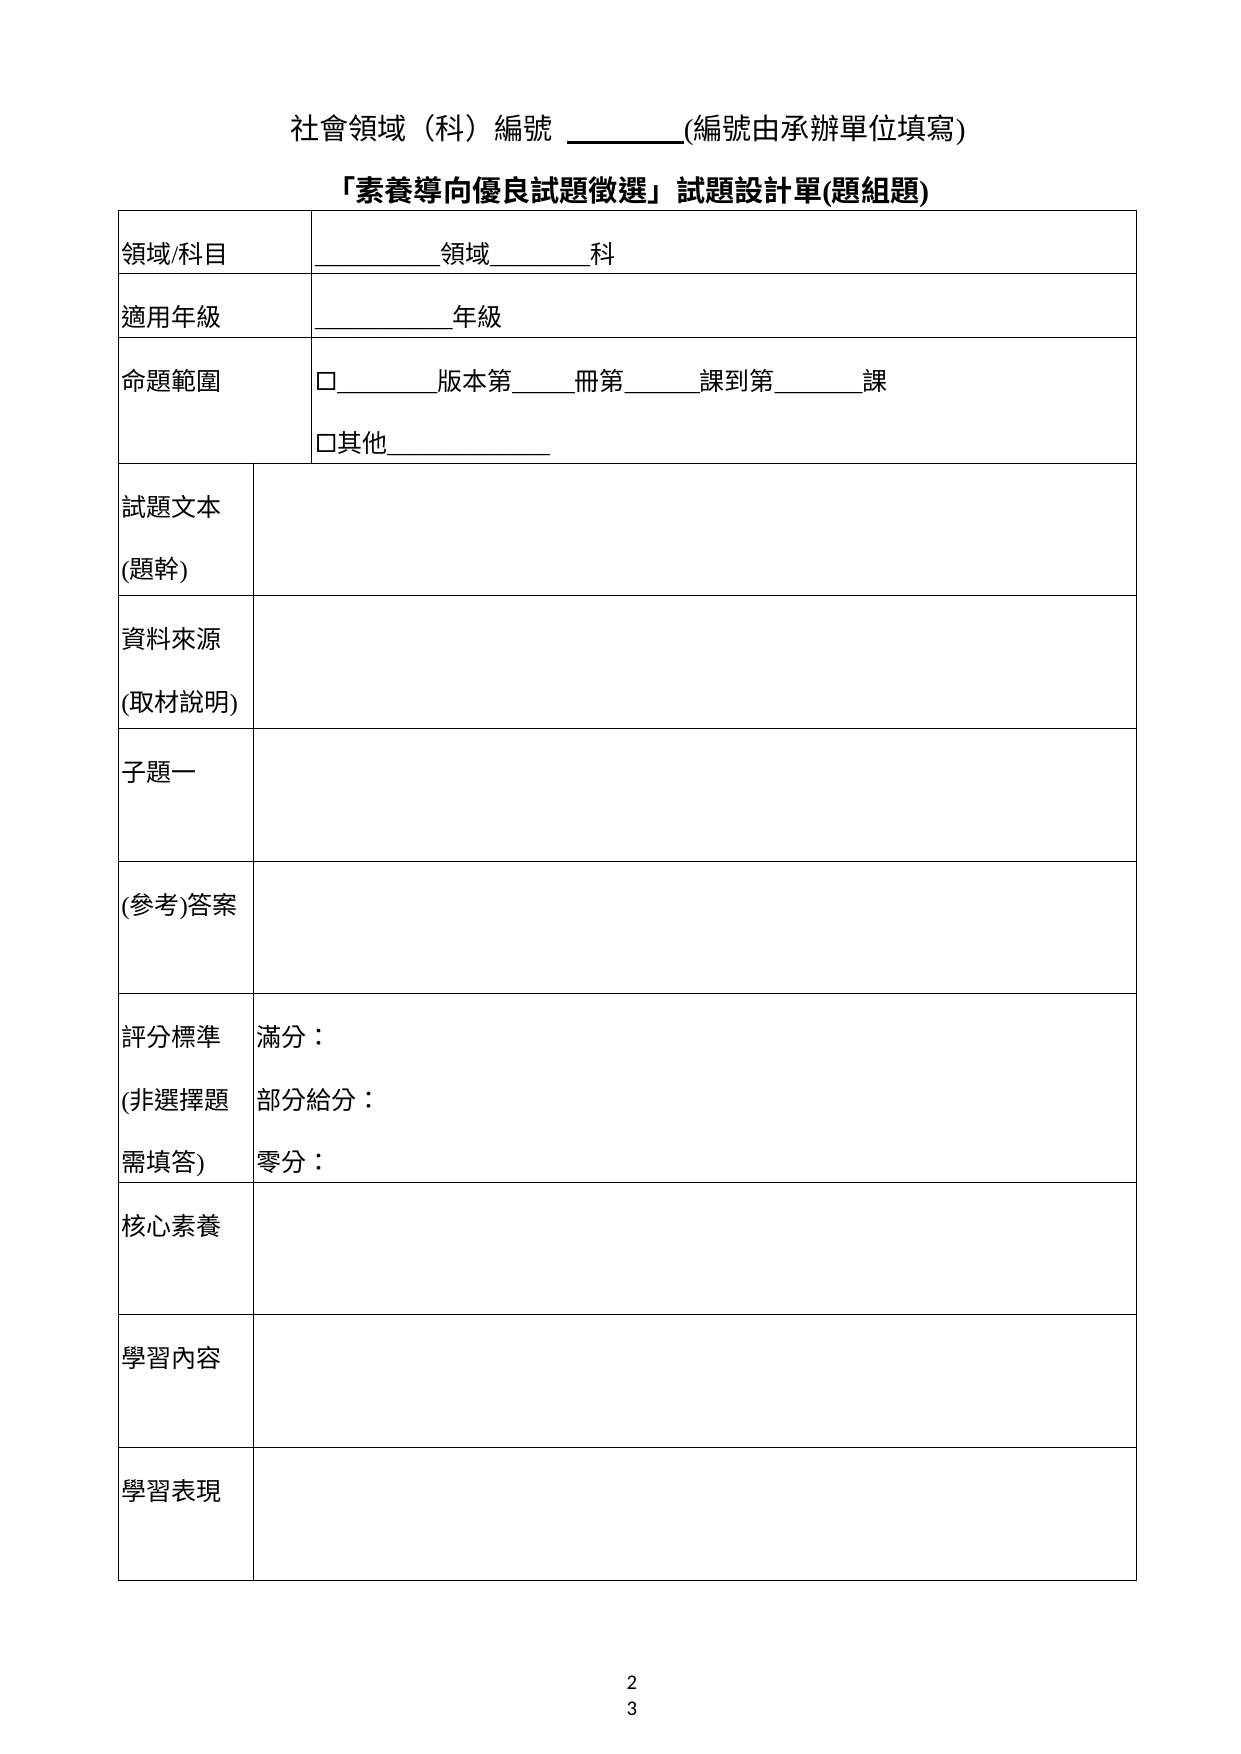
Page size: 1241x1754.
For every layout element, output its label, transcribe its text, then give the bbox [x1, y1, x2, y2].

table_cell [254, 596, 1136, 728]
table_cell [254, 464, 1136, 595]
table_cell (參考)答案 [119, 862, 253, 993]
table_cell [254, 862, 1136, 993]
table_cell ___________年級 [312, 274, 1136, 337]
table_cell 子題一 [119, 729, 253, 861]
table_cell [254, 1183, 1136, 1314]
table_cell ________版本第_____冊第______課到第_______課 其他_____________ [312, 338, 1136, 463]
table_cell 滿分： 部分給分： 零分： [254, 994, 1136, 1182]
table_cell 試題文本(題幹) [119, 464, 253, 595]
table_cell [254, 1448, 1136, 1579]
text 社會領域（科）編號 (編號由承辦單位填寫) [118, 85, 1137, 147]
table_cell [254, 729, 1136, 861]
table_cell 適用年級 [119, 274, 311, 337]
table_cell 命題範圍 [119, 338, 311, 463]
table_cell 核心素養 [119, 1183, 253, 1314]
table_cell 資料來源(取材說明) [119, 596, 253, 728]
table_cell 評分標準 (非選擇題需填答) [119, 994, 253, 1182]
table_cell 學習表現 [119, 1448, 253, 1579]
table_cell 學習內容 [119, 1315, 253, 1447]
table_cell [254, 1315, 1136, 1447]
table_header __________領域________科 [312, 211, 1136, 273]
table_header 領域/科目 [119, 211, 311, 273]
text 「素養導向優良試題徵選」試題設計單(題組題) [118, 147, 1137, 210]
